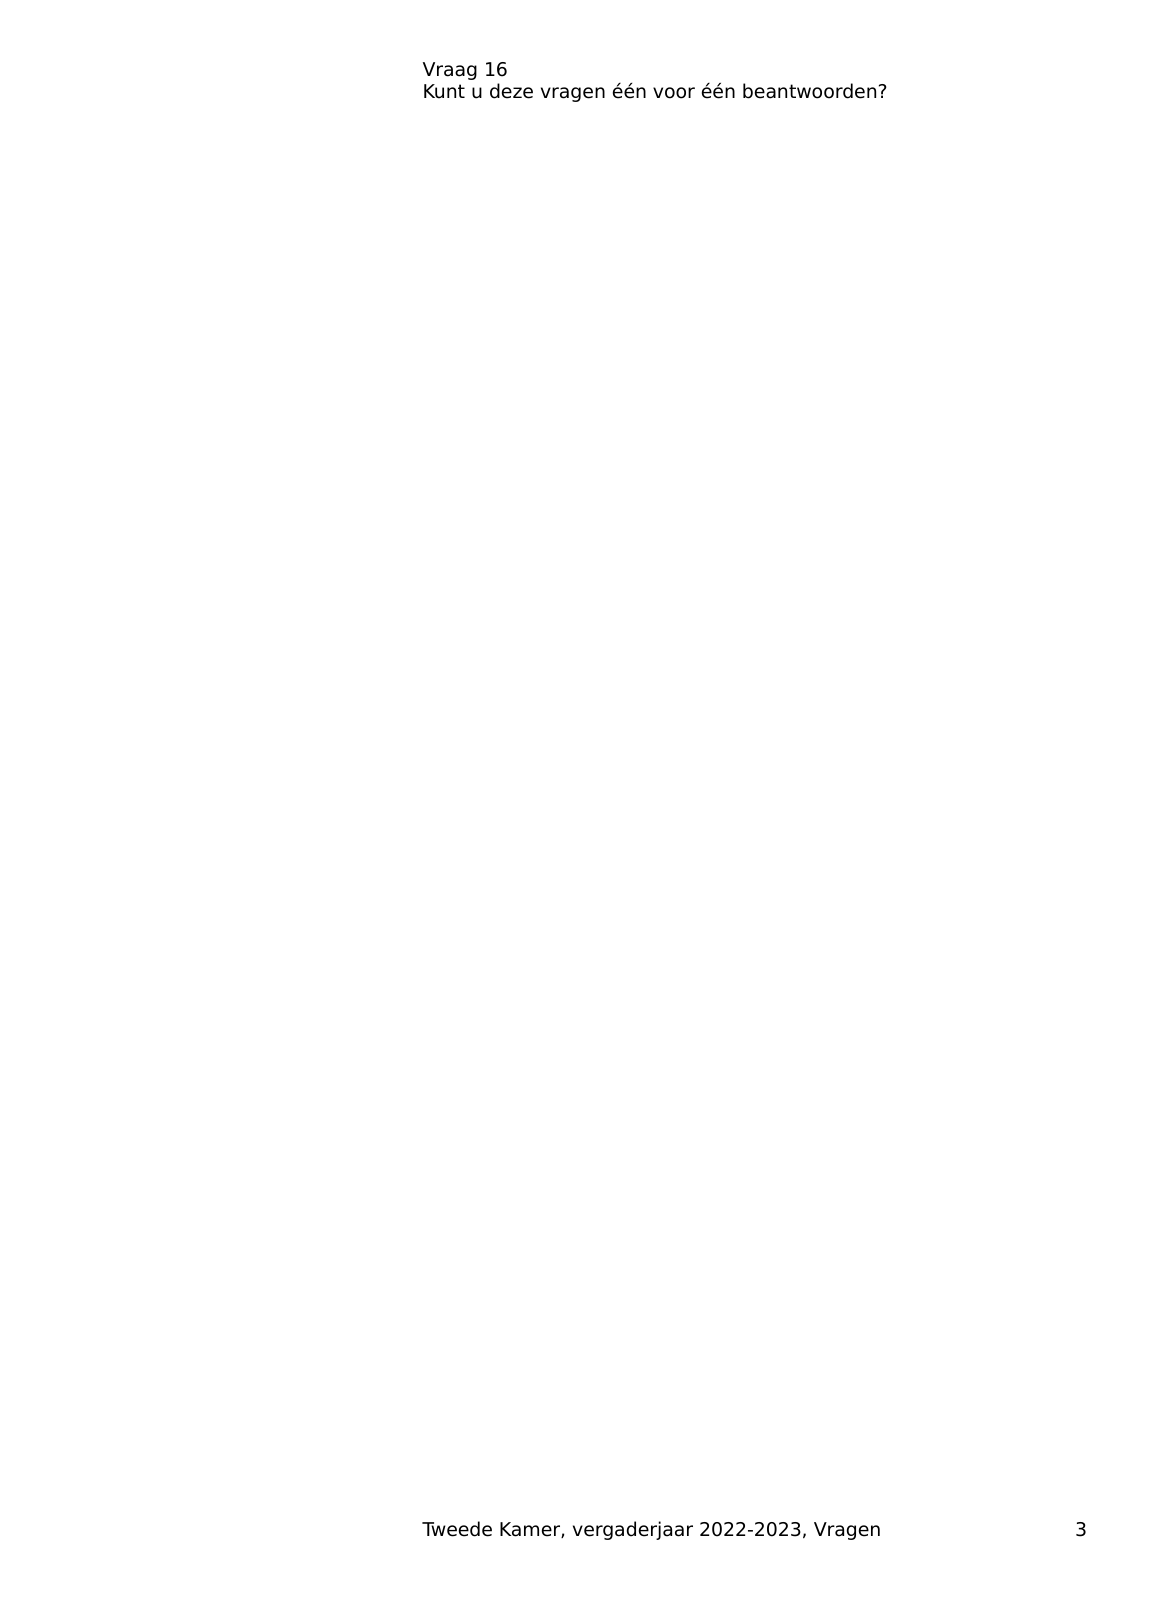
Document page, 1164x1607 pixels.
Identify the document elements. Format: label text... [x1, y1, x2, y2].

text Vraag 16 [422, 59, 1087, 81]
text Kunt u deze vragen één voor één beantwoorden? [422, 81, 1087, 103]
